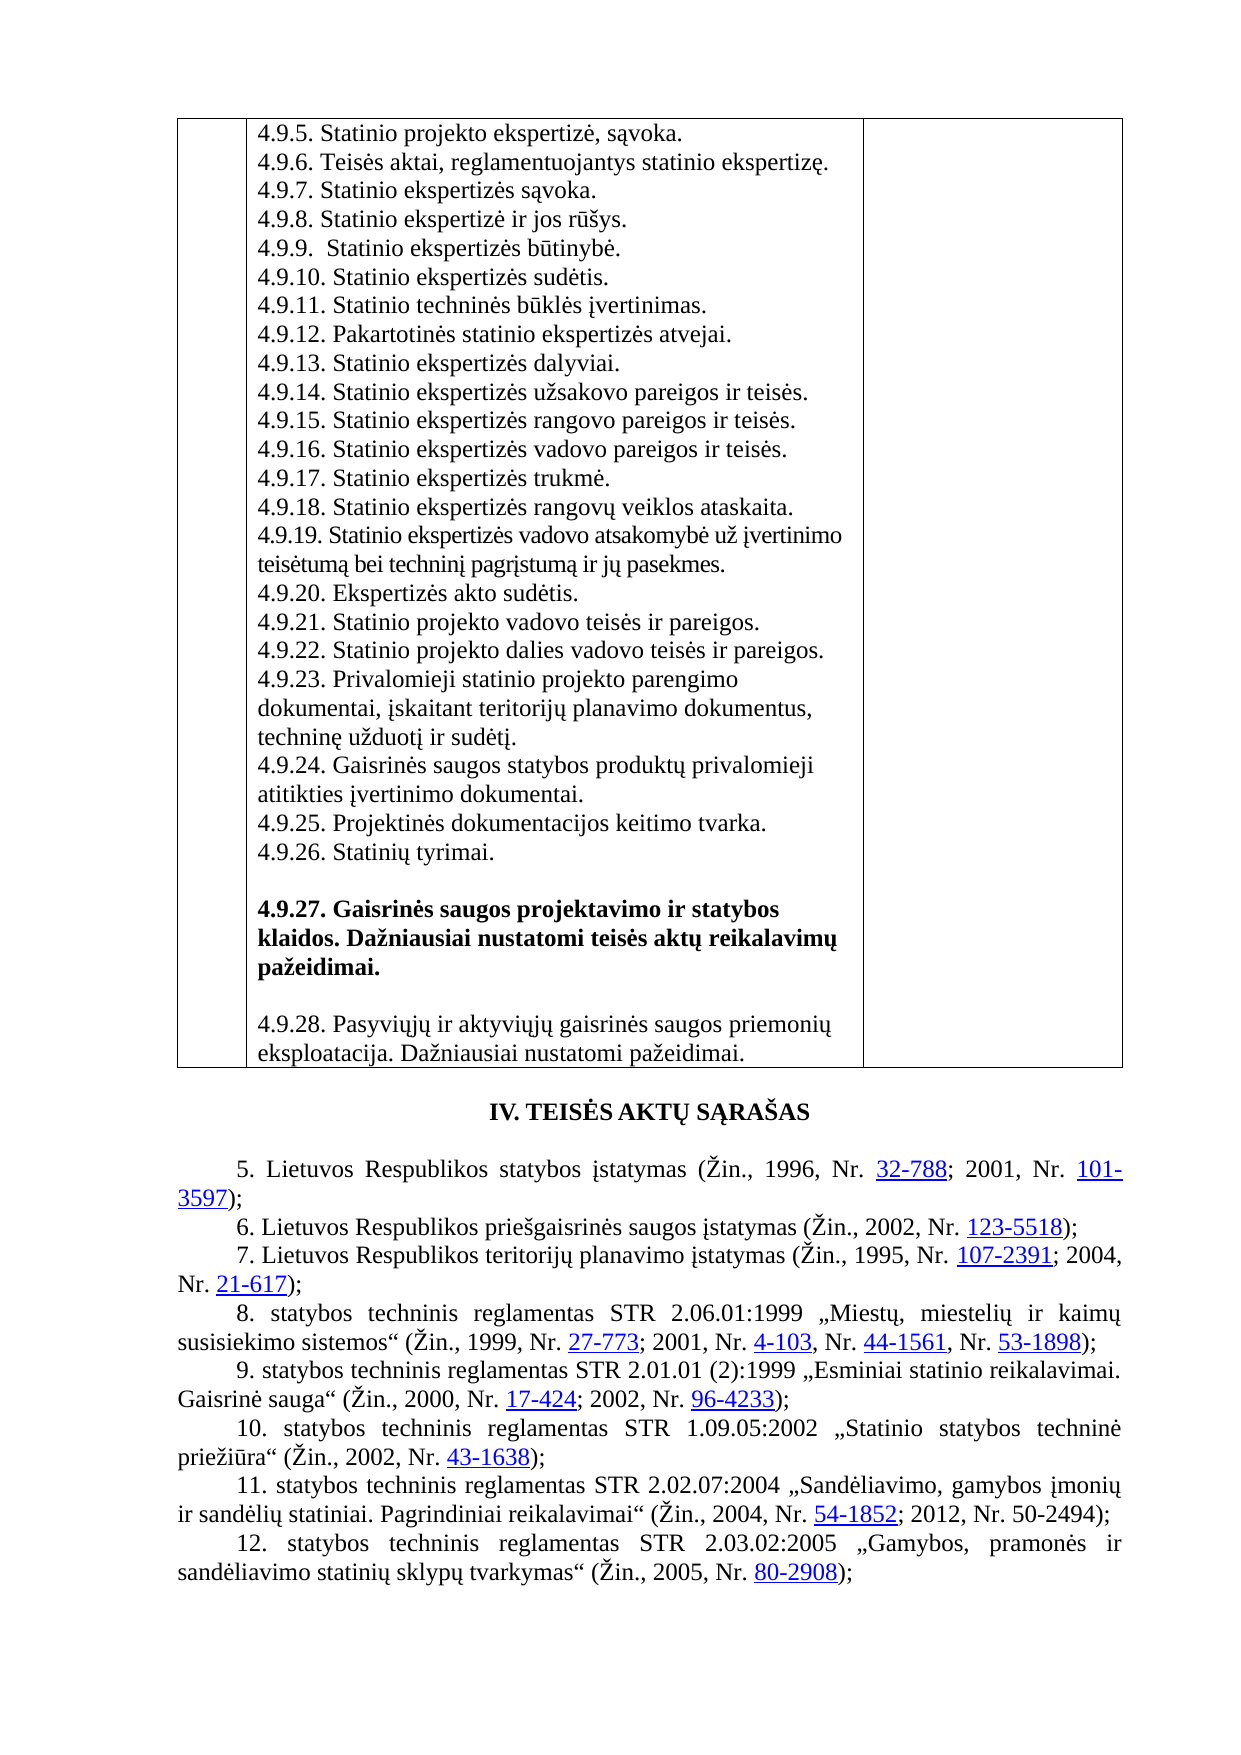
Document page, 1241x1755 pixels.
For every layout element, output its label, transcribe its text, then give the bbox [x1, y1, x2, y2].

text 9. statybos techninis reglamentas STR 2.01.01 (2):1999 „Esminiai statinio reikalavimai. Gaisrinė sauga“ (Žin., 2000, Nr. 17-424; 2002, Nr. 96-4233); [177, 1355, 1122, 1413]
text 5. Lietuvos Respublikos statybos įstatymas (Žin., 1996, Nr. 32-788; 2001, Nr. 101-3597); [177, 1154, 1122, 1212]
text 12. statybos techninis reglamentas STR 2.03.02:2005 „Gamybos, pramonės ir sandėliavimo statinių sklypų tvarkymas“ (Žin., 2005, Nr. 80-2908); [177, 1528, 1122, 1585]
table_cell 4.9.5. Statinio projekto ekspertizė, sąvoka. 4.9.6. Teisės aktai, reglamentuojantys statinio ekspertizę. 4.9.7. Statinio ekspertizės sąvoka. 4.9.8. Statinio ekspertizė ir jos rūšys. 4.9.9. Statinio ekspertizės būtinybė. 4.9.10. Statinio ekspertizės sudėtis. 4.9.11. Statinio techninės būklės įvertinimas. 4.9.12. Pakartotinės statinio ekspertizės atvejai. 4.9.13. Statinio ekspertizės dalyviai. 4.9.14. Statinio ekspertizės užsakovo pareigos ir teisės. 4.9.15. Statinio ekspertizės rangovo pareigos ir teisės. 4.9.16. Statinio ekspertizės vadovo pareigos ir teisės. 4.9.17. Statinio ekspertizės trukmė. 4.9.18. Statinio ekspertizės rangovų veiklos ataskaita. 4.9.19. Statinio ekspertizės vadovo atsakomybė už įvertinimo teisėtumą bei techninį pagrįstumą ir jų pasekmes. 4.9.20. Ekspertizės akto sudėtis. 4.9.21. Statinio projekto vadovo teisės ir pareigos. 4.9.22. Statinio projekto dalies vadovo teisės ir pareigos. 4.9.23. Privalomieji statinio projekto parengimo dokumentai, įskaitant teritorijų planavimo dokumentus, techninę užduotį ir sudėtį. 4.9.24. Gaisrinės saugos statybos produktų privalomieji atitikties įvertinimo dokumentai. 4.9.25. Projektinės dokumentacijos keitimo tvarka. 4.9.26. Statinių tyrimai. 4.9.27. Gaisrinės saugos projektavimo ir statybos klaidos. Dažniausiai nustatomi teisės aktų reikalavimų pažeidimai. 4.9.28. Pasyviųjų ir aktyviųjų gaisrinės saugos priemonių eksploatacija. Dažniausiai nustatomi pažeidimai. [247, 119, 863, 1067]
table_cell [178, 119, 246, 1067]
table_cell [864, 119, 1122, 1067]
text 10. statybos techninis reglamentas STR 1.09.05:2002 „Statinio statybos techninė priežiūra“ (Žin., 2002, Nr. 43-1638); [177, 1413, 1122, 1470]
text 7. Lietuvos Respublikos teritorijų planavimo įstatymas (Žin., 1995, Nr. 107-2391; 2004, Nr. 21-617); [177, 1240, 1122, 1298]
text 8. statybos techninis reglamentas STR 2.06.01:1999 „Miestų, miestelių ir kaimų susisiekimo sistemos“ (Žin., 1999, Nr. 27-773; 2001, Nr. 4-103, Nr. 44-1561, Nr. 53-1898); [177, 1298, 1122, 1355]
text 11. statybos techninis reglamentas STR 2.02.07:2004 „Sandėliavimo, gamybos įmonių ir sandėlių statiniai. Pagrindiniai reikalavimai“ (Žin., 2004, Nr. 54-1852; 2012, Nr. 50-2494); [177, 1470, 1122, 1528]
text IV. TEISĖS AKTŲ SĄRAŠAS [177, 1097, 1122, 1125]
text 6. Lietuvos Respublikos priešgaisrinės saugos įstatymas (Žin., 2002, Nr. 123-5518); [177, 1212, 1122, 1240]
